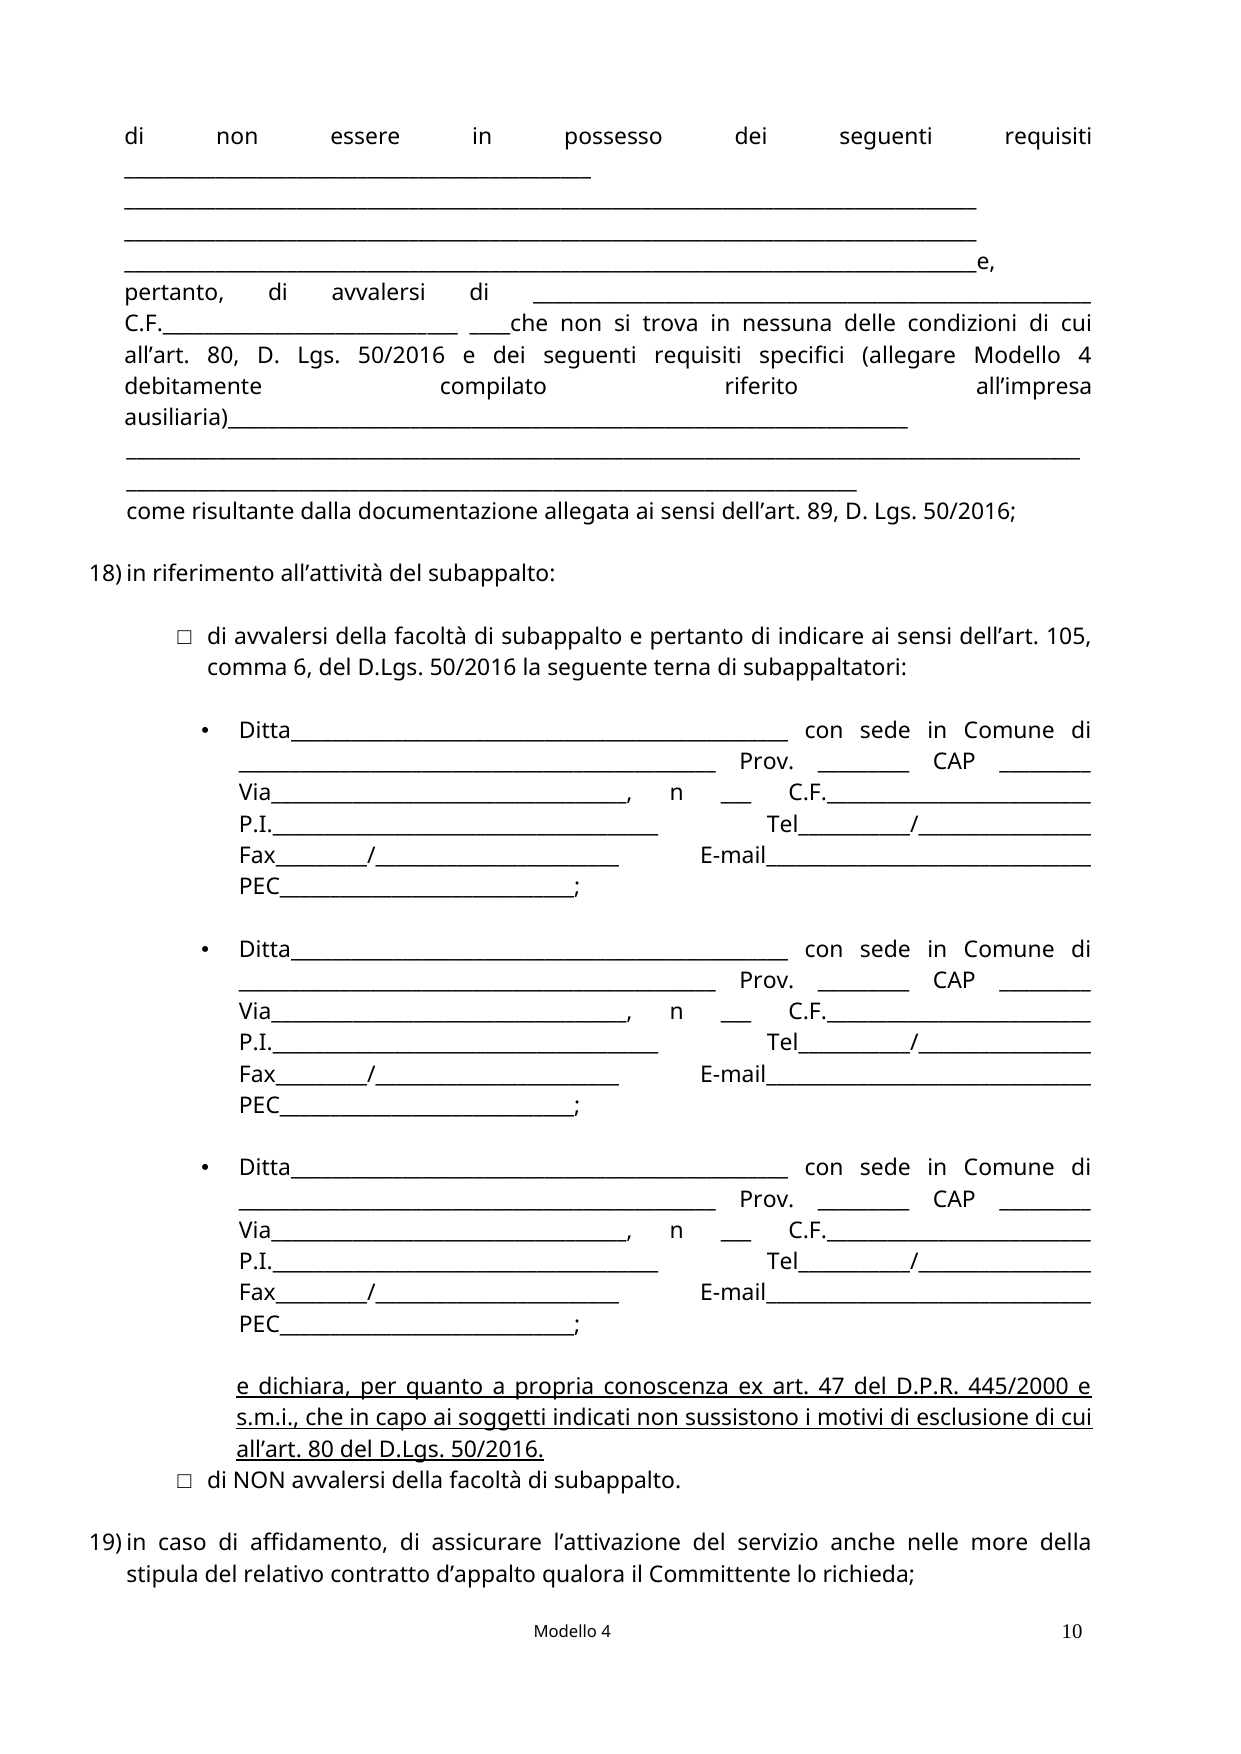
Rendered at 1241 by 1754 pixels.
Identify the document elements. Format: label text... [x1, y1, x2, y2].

list di avvalersi della facoltà di subappalto e pertanto di indicare ai sensi dell’art. 105, comma 6, del D.Lgs. 50/2016 la seguente terna di subappaltatori: [177, 620, 1093, 682]
list in riferimento all’attività del subappalto: [89, 557, 1093, 589]
text ____________________________________________________________________________________ [124, 182, 1093, 214]
text ____________________________________________________________________________________ [124, 214, 1093, 245]
text e dichiara, per quanto a propria conoscenza ex art. 47 del D.P.R. 445/2000 e s.m.i., che in capo ai soggetti indicati non sussistono i motivi di esclusione di cui [236, 1370, 1093, 1428]
text all’art. 80 del D.Lgs. 50/2016. [236, 1429, 1093, 1464]
text ______________________________________________________________________________________________________________________________________________________________________ [126, 432, 1084, 495]
list in caso di affidamento, di assicurare l’attivazione del servizio anche nelle more della stipula del relativo contratto d’appalto qualora il Committente lo richieda; [89, 1526, 1093, 1589]
text ⁯di non essere in possesso dei seguenti requisiti ______________________________________________ [124, 120, 1093, 182]
text ____________________________________________________________________________________e, pertanto, di avvalersi di _______________________________________________________ C.F._____________________________ ____che non si trova in nessuna delle condizioni di cui all’art. 80, D. Lgs. 50/2016 e dei seguenti requisiti specifici (allegare Modello 4 debitamente compilato riferito all’impresa ausiliaria)___________________________________________________________________ [124, 245, 1093, 432]
text come risultante dalla documentazione allegata ai sensi dell’art. 89, D. Lgs. 50/2016; [126, 495, 1084, 526]
list di NON avvalersi della facoltà di subappalto. [177, 1464, 1093, 1495]
list Ditta_________________________________________________ con sede in Comune di _______________________________________________ Prov. _________ CAP _________ Via___________________________________, n ___ C.F.__________________________ P.I.______________________________________ Tel___________/_________________ Fax_________/________________________ E-mail________________________________ PEC_____________________________; [201, 932, 1093, 1120]
list Ditta_________________________________________________ con sede in Comune di _______________________________________________ Prov. _________ CAP _________ Via___________________________________, n ___ C.F.__________________________ P.I.______________________________________ Tel___________/_________________ Fax_________/________________________ E-mail________________________________ PEC_____________________________; [201, 714, 1093, 901]
list Ditta_________________________________________________ con sede in Comune di _______________________________________________ Prov. _________ CAP _________ Via___________________________________, n ___ C.F.__________________________ P.I.______________________________________ Tel___________/_________________ Fax_________/________________________ E-mail________________________________ PEC_____________________________; [201, 1151, 1093, 1339]
